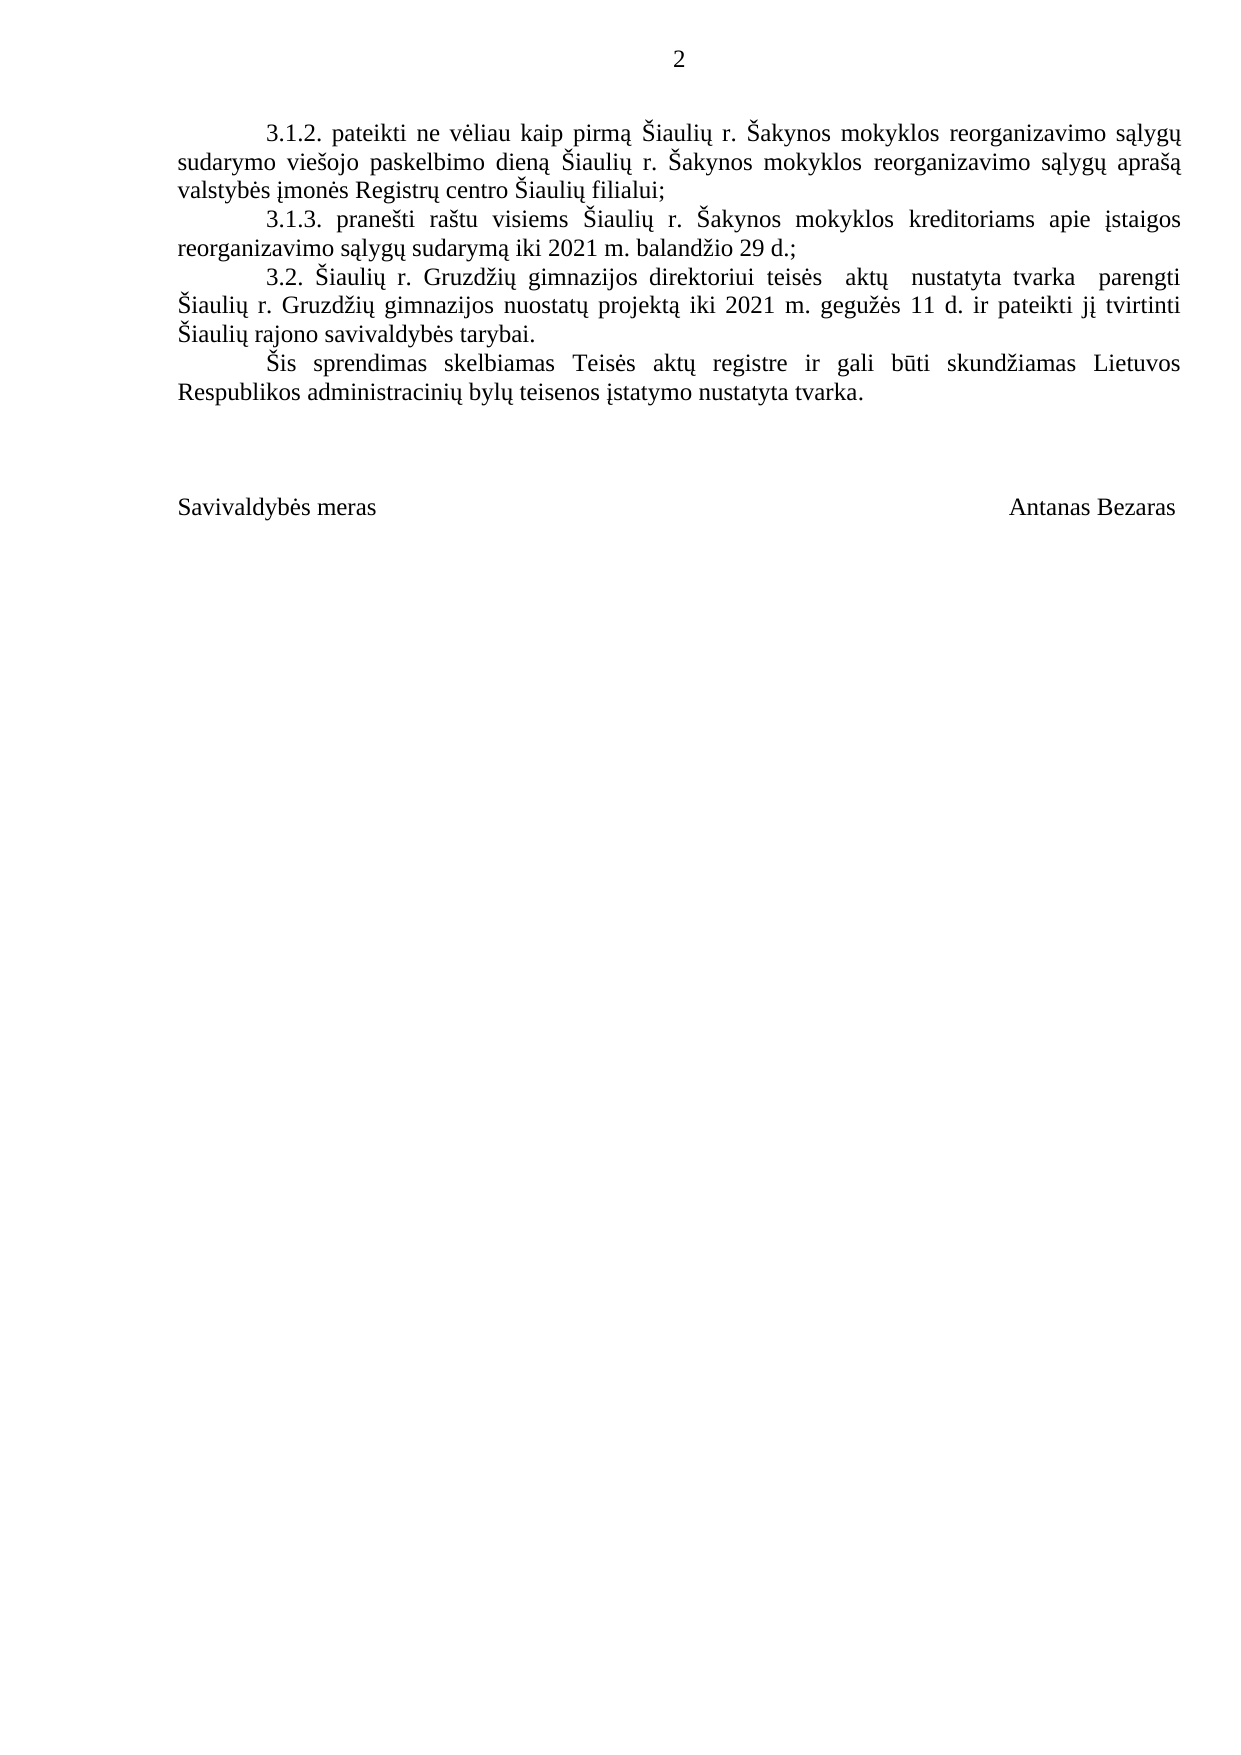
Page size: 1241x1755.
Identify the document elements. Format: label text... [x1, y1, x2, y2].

text Šis sprendimas skelbiamas Teisės aktų registre ir gali būti skundžiamas Lietuvos Respublikos administracinių bylų teisenos įstatymo nustatyta tvarka. [177, 348, 1181, 406]
text 3.2. Šiaulių r. Gruzdžių gimnazijos direktoriui teisės aktų nustatyta tvarka parengti Šiaulių r. Gruzdžių gimnazijos nuostatų projektą iki 2021 m. gegužės 11 d. ir pateikti jį tvirtinti Šiaulių rajono savivaldybės tarybai. [177, 262, 1181, 348]
text Savivaldybės meras Antanas Bezaras [177, 492, 1181, 521]
text 3.1.3. pranešti raštu visiems Šiaulių r. Šakynos mokyklos kreditoriams apie įstaigos reorganizavimo sąlygų sudarymą iki 2021 m. balandžio 29 d.; [177, 204, 1181, 262]
text 3.1.2. pateikti ne vėliau kaip pirmą Šiaulių r. Šakynos mokyklos reorganizavimo sąlygų sudarymo viešojo paskelbimo dieną Šiaulių r. Šakynos mokyklos reorganizavimo sąlygų aprašą valstybės įmonės Registrų centro Šiaulių filialui; [177, 118, 1181, 204]
